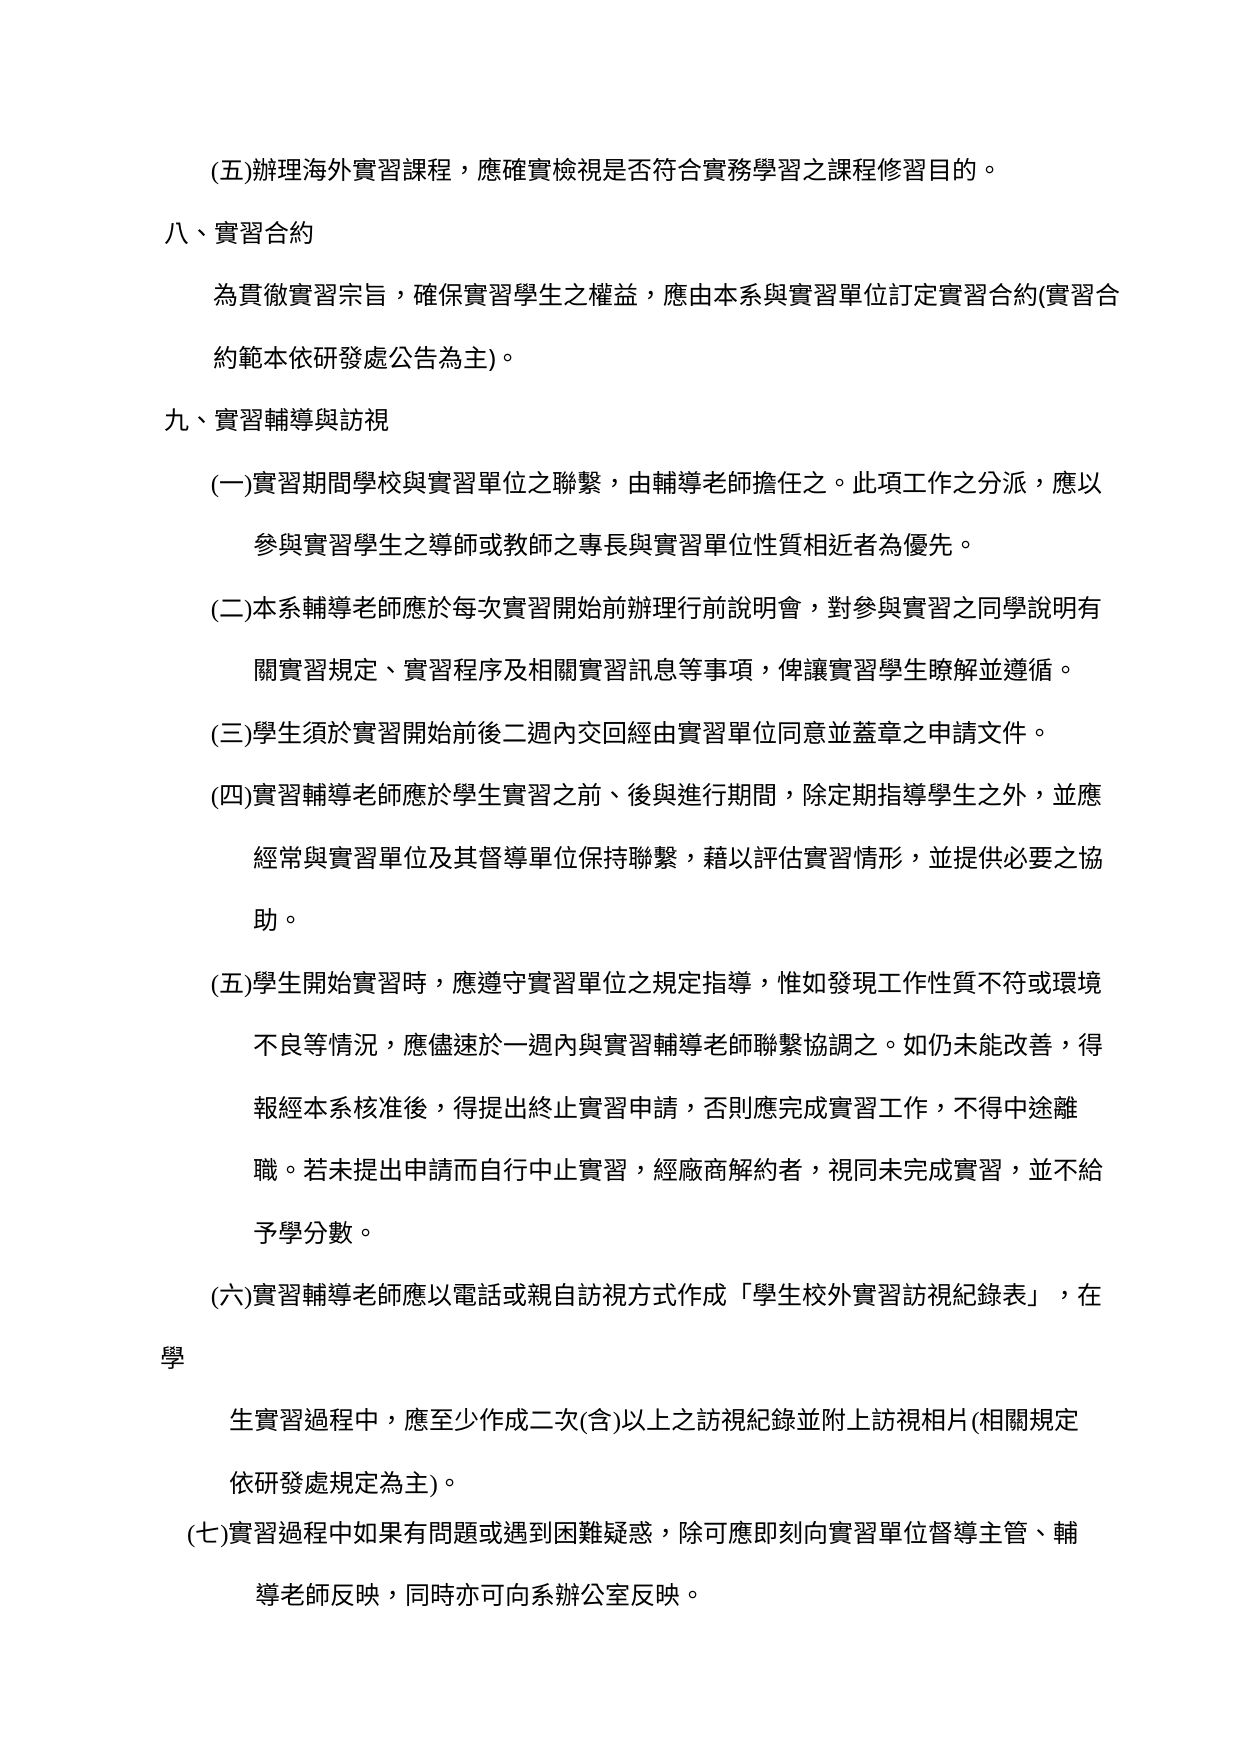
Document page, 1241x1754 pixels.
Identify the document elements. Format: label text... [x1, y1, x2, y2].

text 關實習規定、實習程序及相關實習訊息等事項，俾讓實習學生瞭解並遵循。 [118, 627, 1122, 689]
text 八、實習合約 [118, 189, 1122, 252]
text 經常與實習單位及其督導單位保持聯繫，藉以評估實習情形，並提供必要之協 [118, 814, 1122, 877]
text 職。若未提出申請而自行中止實習，經廠商解約者，視同未完成實習，並不給 [118, 1127, 1122, 1189]
text (五)辦理海外實習課程，應確實檢視是否符合實務學習之課程修習目的。 [161, 127, 1122, 189]
text 不良等情況，應儘速於一週內與實習輔導老師聯繫協調之。如仍未能改善，得 [118, 1002, 1122, 1064]
text 約範本依研發處公告為主)。 [118, 314, 1122, 377]
text 九、實習輔導與訪視 [118, 377, 1122, 439]
text 為貫徹實習宗旨，確保實習學生之權益，應由本系與實習單位訂定實習合約(實習合 [118, 252, 1122, 314]
text (六)實習輔導老師應以電話或親自訪視方式作成「學生校外實習訪視紀錄表」，在學 [161, 1252, 1122, 1377]
text 報經本系核准後，得提出終止實習申請，否則應完成實習工作，不得中途離 [118, 1064, 1122, 1127]
text 生實習過程中，應至少作成二次(含)以上之訪視紀錄並附上訪視相片(相關規定 [161, 1377, 1122, 1439]
text 予學分數。 [118, 1189, 1122, 1252]
text (七)實習過程中如果有問題或遇到困難疑惑，除可應即刻向實習單位督導主管、輔 [168, 1502, 1122, 1552]
text 依研發處規定為主)。 [161, 1439, 1122, 1502]
text (四)實習輔導老師應於學生實習之前、後與進行期間，除定期指導學生之外，並應 [161, 752, 1122, 814]
text 助。 [118, 877, 1122, 939]
text (二)本系輔導老師應於每次實習開始前辦理行前說明會，對參與實習之同學說明有 [161, 564, 1122, 627]
text (三)學生須於實習開始前後二週內交回經由實習單位同意並蓋章之申請文件。 [161, 689, 1122, 752]
text 導老師反映，同時亦可向系辦公室反映。 [161, 1552, 1122, 1614]
text (五)學生開始實習時，應遵守實習單位之規定指導，惟如發現工作性質不符或環境 [161, 939, 1122, 1002]
text (一)實習期間學校與實習單位之聯繫，由輔導老師擔任之。此項工作之分派，應以 [161, 439, 1122, 502]
text 參與實習學生之導師或教師之專長與實習單位性質相近者為優先。 [118, 502, 1122, 564]
